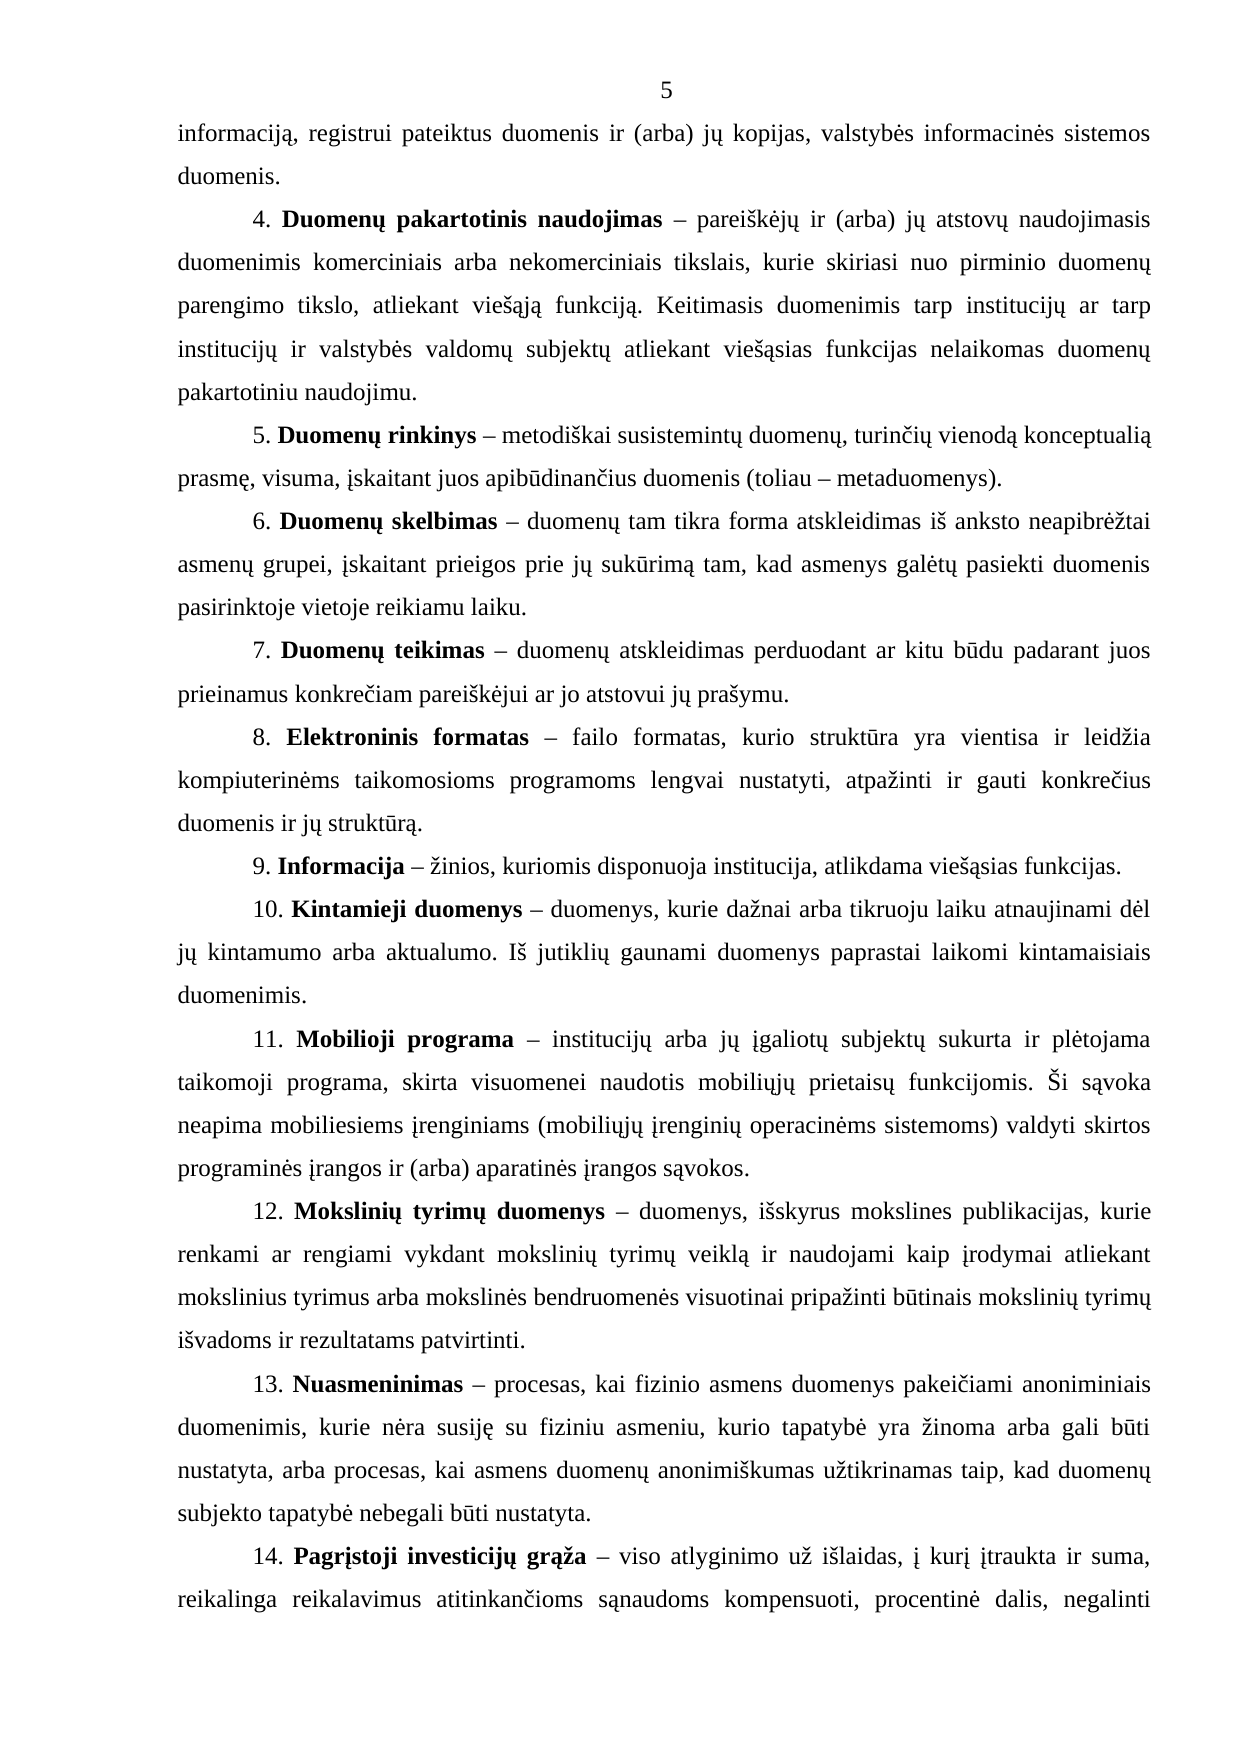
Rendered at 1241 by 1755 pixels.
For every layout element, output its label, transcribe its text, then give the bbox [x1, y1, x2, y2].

text 5. Duomenų rinkinys – metodiškai susistemintų duomenų, turinčių vienodą konceptualią prasmę, visuma, įskaitant juos apibūdinančius duomenis (toliau – metaduomenys). [177, 420, 1152, 492]
text 14. Pagrįstoji investicijų grąža – viso atlyginimo už išlaidas, į kurį įtraukta ir suma, reikalinga reikalavimus atitinkančioms sąnaudoms kompensuoti, procentinė dalis, negalinti [177, 1541, 1152, 1613]
text 10. Kintamieji duomenys – duomenys, kurie dažnai arba tikruoju laiku atnaujinami dėl jų kintamumo arba aktualumo. Iš jutiklių gaunami duomenys paprastai laikomi kintamaisiais duomenimis. [177, 894, 1152, 1009]
text 11. Mobilioji programa – institucijų arba jų įgaliotų subjektų sukurta ir plėtojama taikomoji programa, skirta visuomenei naudotis mobiliųjų prietaisų funkcijomis. Ši sąvoka neapima mobiliesiems įrenginiams (mobiliųjų įrenginių operacinėms sistemoms) valdyti skirtos programinės įrangos ir (arba) aparatinės įrangos sąvokos. [177, 1024, 1152, 1182]
text 13. Nuasmeninimas – procesas, kai fizinio asmens duomenys pakeičiami anoniminiais duomenimis, kurie nėra susiję su fiziniu asmeniu, kurio tapatybė yra žinoma arba gali būti nustatyta, arba procesas, kai asmens duomenų anonimiškumas užtikrinamas taip, kad duomenų subjekto tapatybė nebegali būti nustatyta. [177, 1369, 1152, 1527]
text 7. Duomenų teikimas – duomenų atskleidimas perduodant ar kitu būdu padarant juos prieinamus konkrečiam pareiškėjui ar jo atstovui jų prašymu. [177, 636, 1152, 707]
text informaciją, registrui pateiktus duomenis ir (arba) jų kopijas, valstybės informacinės sistemos duomenis. [177, 118, 1152, 190]
text 12. Mokslinių tyrimų duomenys – duomenys, išskyrus mokslines publikacijas, kurie renkami ar rengiami vykdant mokslinių tyrimų veiklą ir naudojami kaip įrodymai atliekant mokslinius tyrimus arba mokslinės bendruomenės visuotinai pripažinti būtinais mokslinių tyrimų išvadoms ir rezultatams patvirtinti. [177, 1196, 1152, 1354]
text 8. Elektroninis formatas – failo formatas, kurio struktūra yra vientisa ir leidžia kompiuterinėms taikomosioms programoms lengvai nustatyti, atpažinti ir gauti konkrečius duomenis ir jų struktūrą. [177, 722, 1152, 837]
text 6. Duomenų skelbimas – duomenų tam tikra forma atskleidimas iš anksto neapibrėžtai asmenų grupei, įskaitant prieigos prie jų sukūrimą tam, kad asmenys galėtų pasiekti duomenis pasirinktoje vietoje reikiamu laiku. [177, 506, 1152, 621]
text 9. Informacija – žinios, kuriomis disponuoja institucija, atlikdama viešąsias funkcijas. [177, 851, 1152, 880]
text 4. Duomenų pakartotinis naudojimas – pareiškėjų ir (arba) jų atstovų naudojimasis duomenimis komerciniais arba nekomerciniais tikslais, kurie skiriasi nuo pirminio duomenų parengimo tikslo, atliekant viešąją funkciją. Keitimasis duomenimis tarp institucijų ar tarp institucijų ir valstybės valdomų subjektų atliekant viešąsias funkcijas nelaikomas duomenų pakartotiniu naudojimu. [177, 204, 1152, 406]
